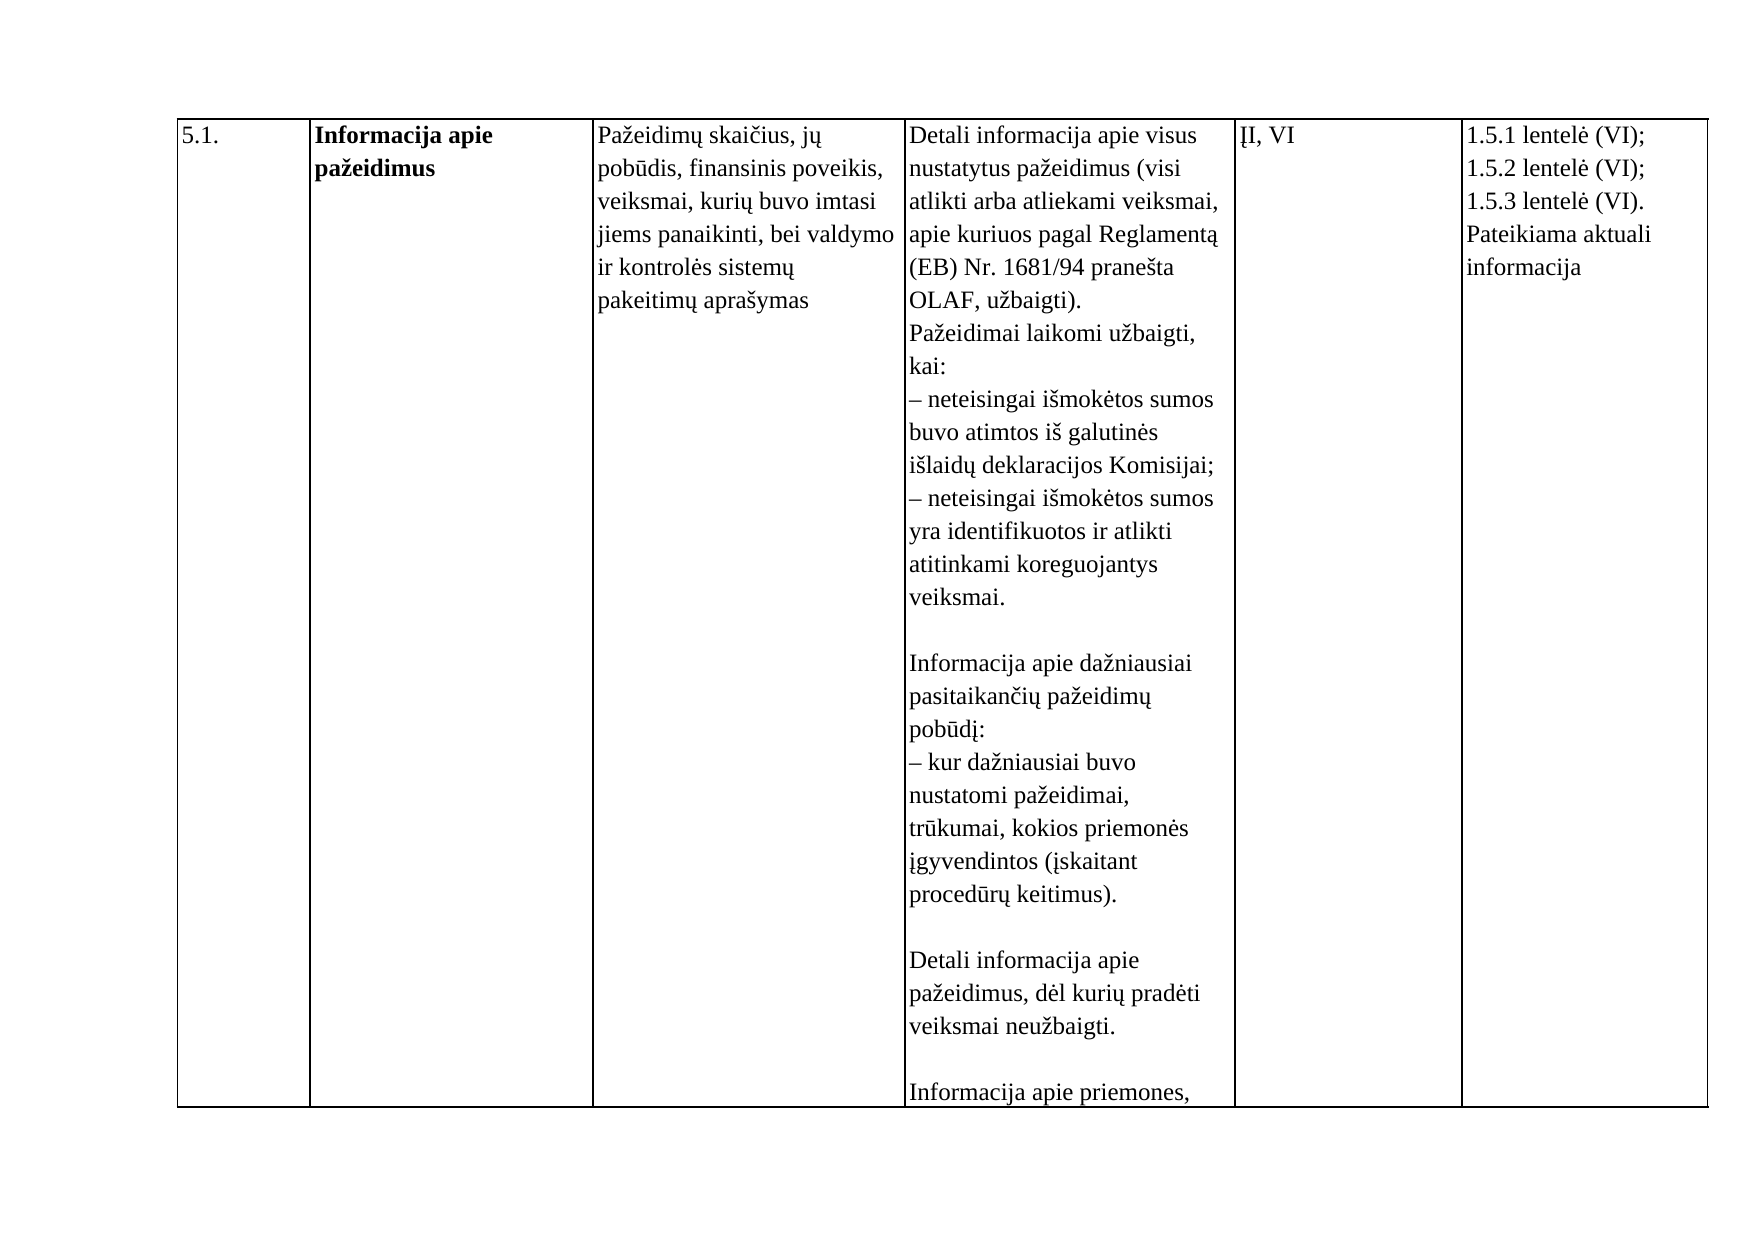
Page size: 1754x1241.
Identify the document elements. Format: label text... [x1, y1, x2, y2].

table_cell Informacija apie pažeidimus [311, 120, 592, 1106]
table_cell Detali informacija apie visus nustatytus pažeidimus (visi atlikti arba atliekami veiksmai, apie kuriuos pagal Reglamentą (EB) Nr. 1681/94 pranešta OLAF, užbaigti). Pažeidimai laikomi užbaigti, kai: – neteisingai išmokėtos sumos buvo atimtos iš galutinės išlaidų deklaracijos Komisijai; – neteisingai išmokėtos sumos yra identifikuotos ir atlikti atitinkami koreguojantys veiksmai. Informacija apie dažniausiai pasitaikančių pažeidimų pobūdį: – kur dažniausiai buvo nustatomi pažeidimai, trūkumai, kokios priemonės įgyvendintos (įskaitant procedūrų keitimus). Detali informacija apie pažeidimus, dėl kurių pradėti veiksmai neužbaigti. Informacija apie priemones, [906, 120, 1234, 1106]
table_cell 1.5.1 lentelė (VI); 1.5.2 lentelė (VI); 1.5.3 lentelė (VI). Pateikiama aktuali informacija [1463, 120, 1707, 1106]
table_cell [1708, 118, 1713, 1106]
table_cell Pažeidimų skaičius, jų pobūdis, finansinis poveikis, veiksmai, kurių buvo imtasi jiems panaikinti, bei valdymo ir kontrolės sistemų pakeitimų aprašymas [594, 120, 904, 1106]
table_cell ĮI, VI [1236, 120, 1461, 1106]
table_cell 5.1. [178, 120, 309, 1106]
